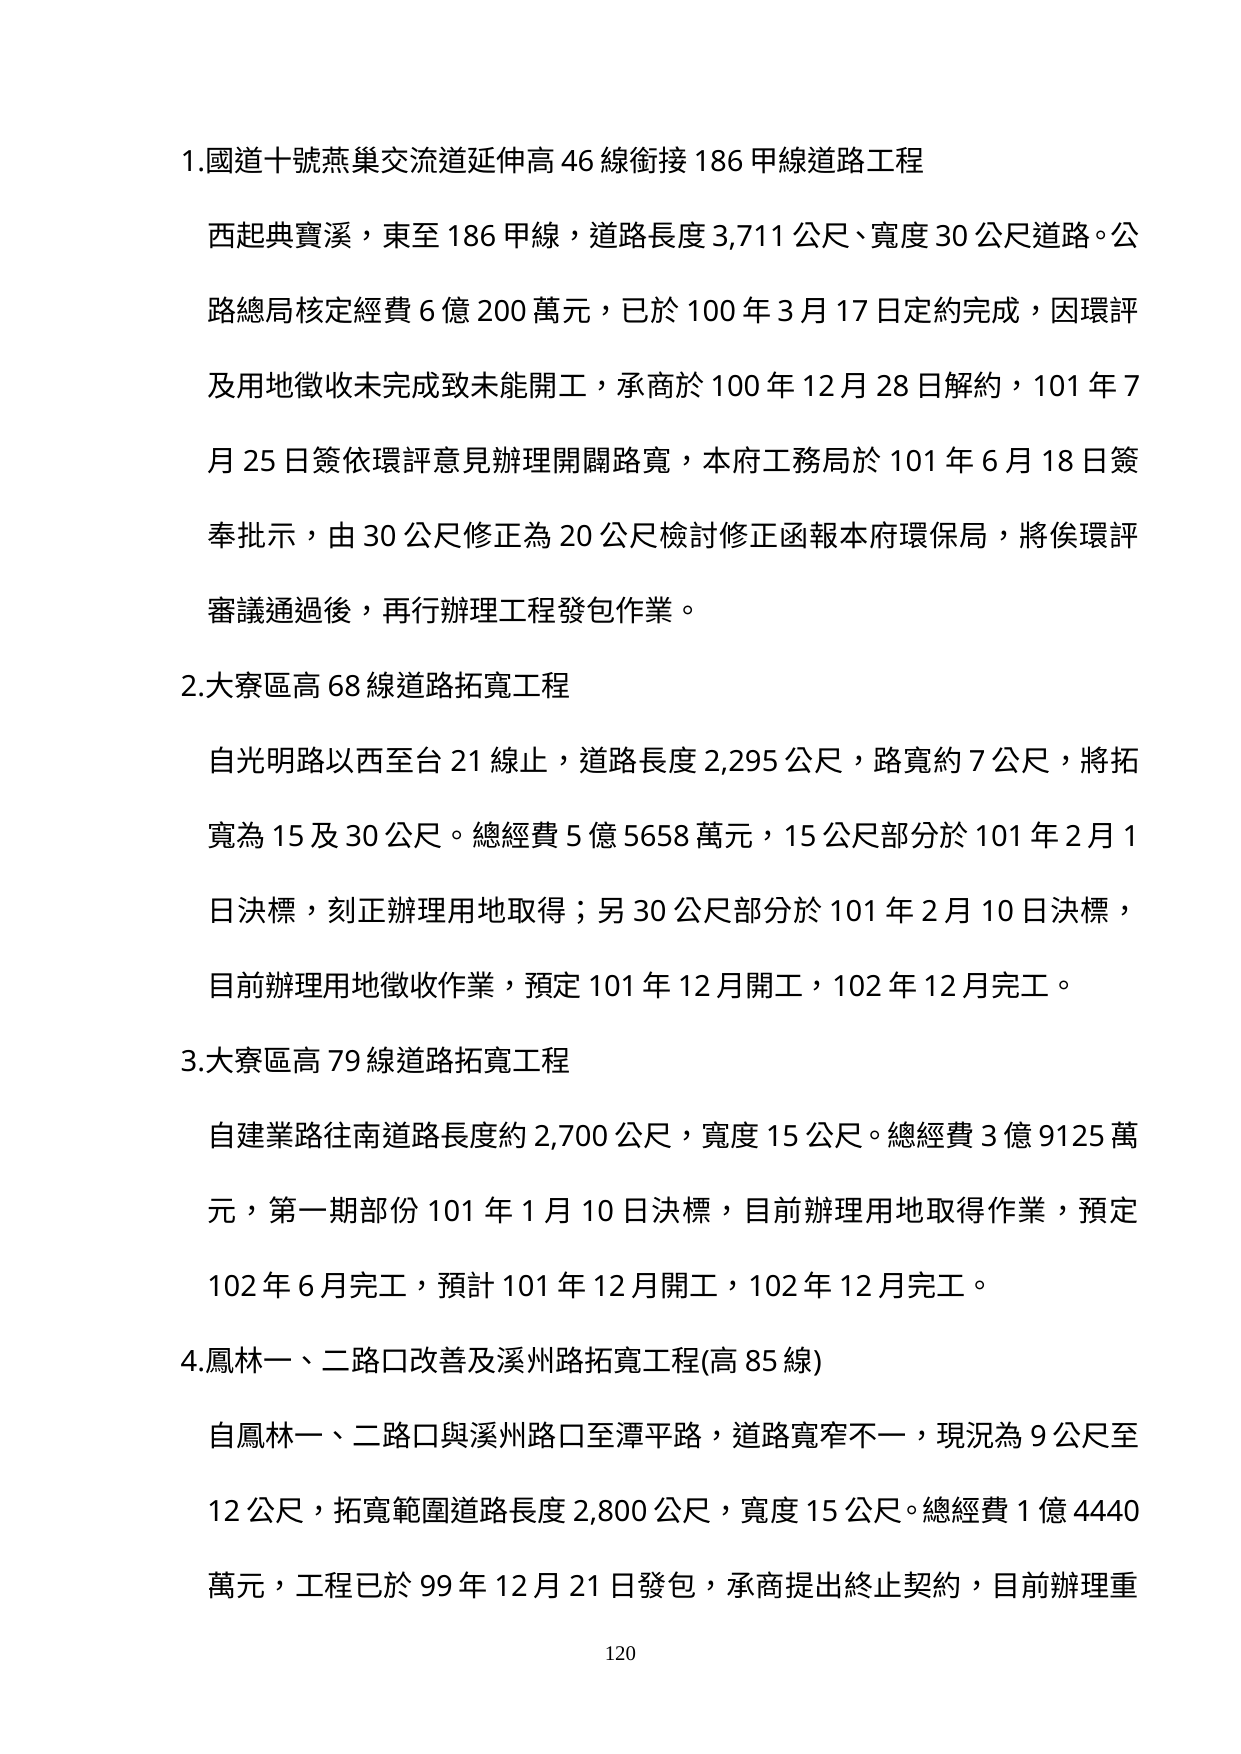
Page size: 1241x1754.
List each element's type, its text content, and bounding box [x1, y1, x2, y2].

text 2.大寮區高68線道路拓寬工程 [180, 646, 1140, 721]
text 1.國道十號燕巢交流道延伸高46線銜接186甲線道路工程 [180, 121, 1140, 196]
text 自建業路往南道路長度約2,700公尺，寬度15公尺。總經費3億9125萬元，第一期部份101年1月10日決標，目前辦理用地取得作業，預定102年6月完工，預計101年12月開工，102年12月完工。 [207, 1096, 1140, 1321]
text 3.大寮區高79線道路拓寬工程 [180, 1021, 1140, 1096]
text 西起典寶溪，東至186甲線，道路長度3,711公尺、寬度30公尺道路。公路總局核定經費6億200萬元，已於100年3月17日定約完成，因環評及用地徵收未完成致未能開工，承商於100年12月28日解約，101年7月25日簽依環評意見辦理開闢路寬，本府工務局於101年6月18日簽奉批示，由30公尺修正為20公尺檢討修正函報本府環保局，將俟環評審議通過後，再行辦理工程發包作業。 [207, 196, 1140, 646]
text 自鳳林一、二路口與溪州路口至潭平路，道路寬窄不一，現況為9公尺至12公尺，拓寬範圍道路長度2,800公尺，寬度15公尺。總經費1億4440萬元，工程已於99年12月21日發包，承商提出終止契約，目前辦理重 [207, 1396, 1140, 1621]
text 自光明路以西至台21線止，道路長度2,295公尺，路寬約7公尺，將拓寬為15及30公尺。總經費5億5658萬元，15公尺部分於101年2月1日決標，刻正辦理用地取得；另30公尺部分於101年2月10日決標，目前辦理用地徵收作業，預定101年12月開工，102年12月完工。 [207, 721, 1140, 1021]
text 4.鳳林一、二路口改善及溪州路拓寬工程(高85線) [180, 1321, 1140, 1396]
